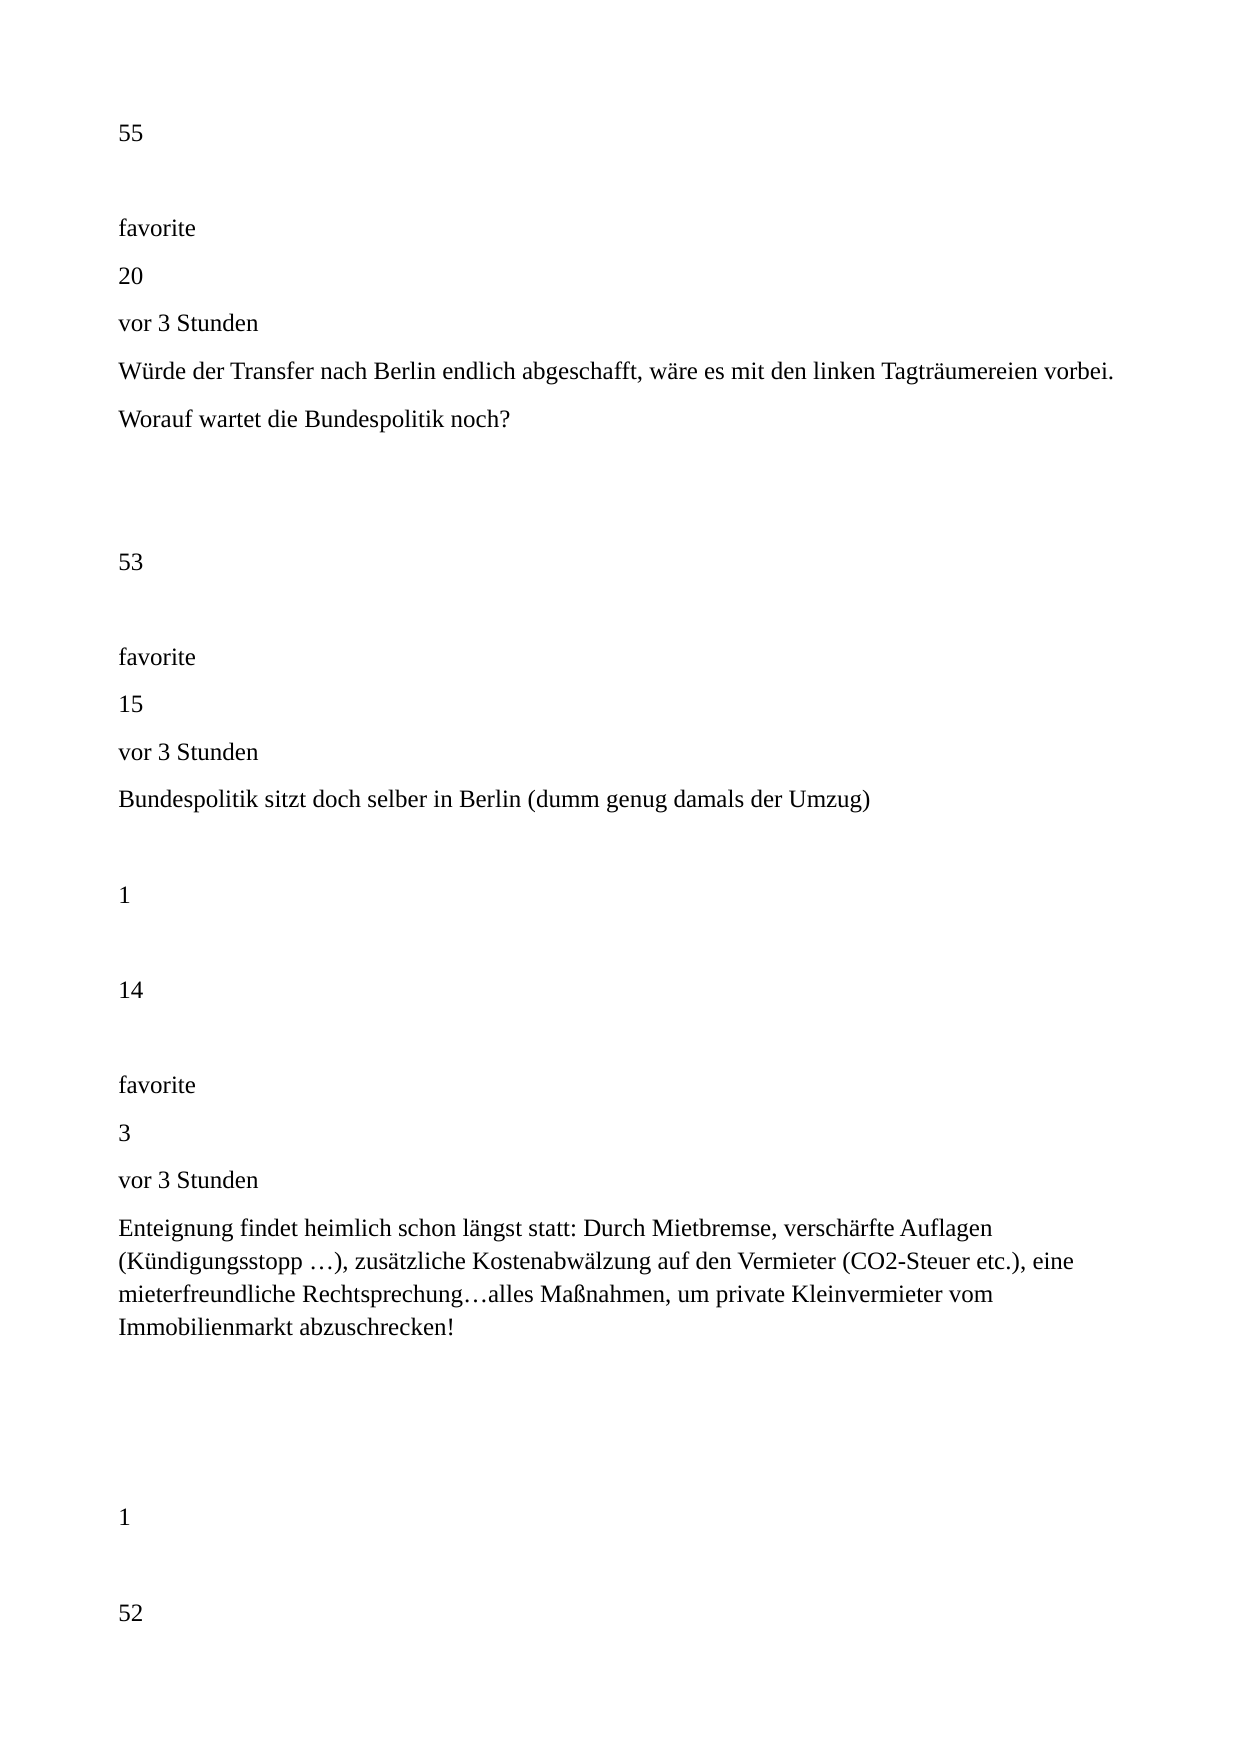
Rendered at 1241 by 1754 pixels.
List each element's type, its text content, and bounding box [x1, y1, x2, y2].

text 1 [118, 1502, 1122, 1531]
text 1 [118, 880, 1122, 908]
text vor 3 Stunden [118, 1165, 1122, 1194]
text Enteignung findet heimlich schon längst statt: Durch Mietbremse, verschärfte Auflagen (Kündigungsstopp …), zusätzliche Kostenabwälzung auf den Vermieter (CO2-Steuer etc.), eine mieterfreundliche Rechtsprechung…alles Maßnahmen, um private Kleinvermieter vom Immobilienmarkt abzuschrecken! [118, 1213, 1122, 1341]
text favorite [118, 642, 1122, 671]
text Worauf wartet die Bundespolitik noch? [118, 404, 1122, 432]
text vor 3 Stunden [118, 308, 1122, 337]
text Bundespolitik sitzt doch selber in Berlin (dumm genug damals der Umzug) [118, 784, 1122, 813]
text favorite [118, 213, 1122, 242]
text 55 [118, 118, 1122, 147]
text vor 3 Stunden [118, 737, 1122, 766]
text Würde der Transfer nach Berlin endlich abgeschafft, wäre es mit den linken Tagträumereien vorbei. [118, 356, 1122, 385]
text 15 [118, 689, 1122, 718]
text 14 [118, 975, 1122, 1004]
text 52 [118, 1598, 1122, 1626]
text favorite [118, 1070, 1122, 1099]
text 3 [118, 1118, 1122, 1147]
text 53 [118, 547, 1122, 575]
text 20 [118, 261, 1122, 290]
